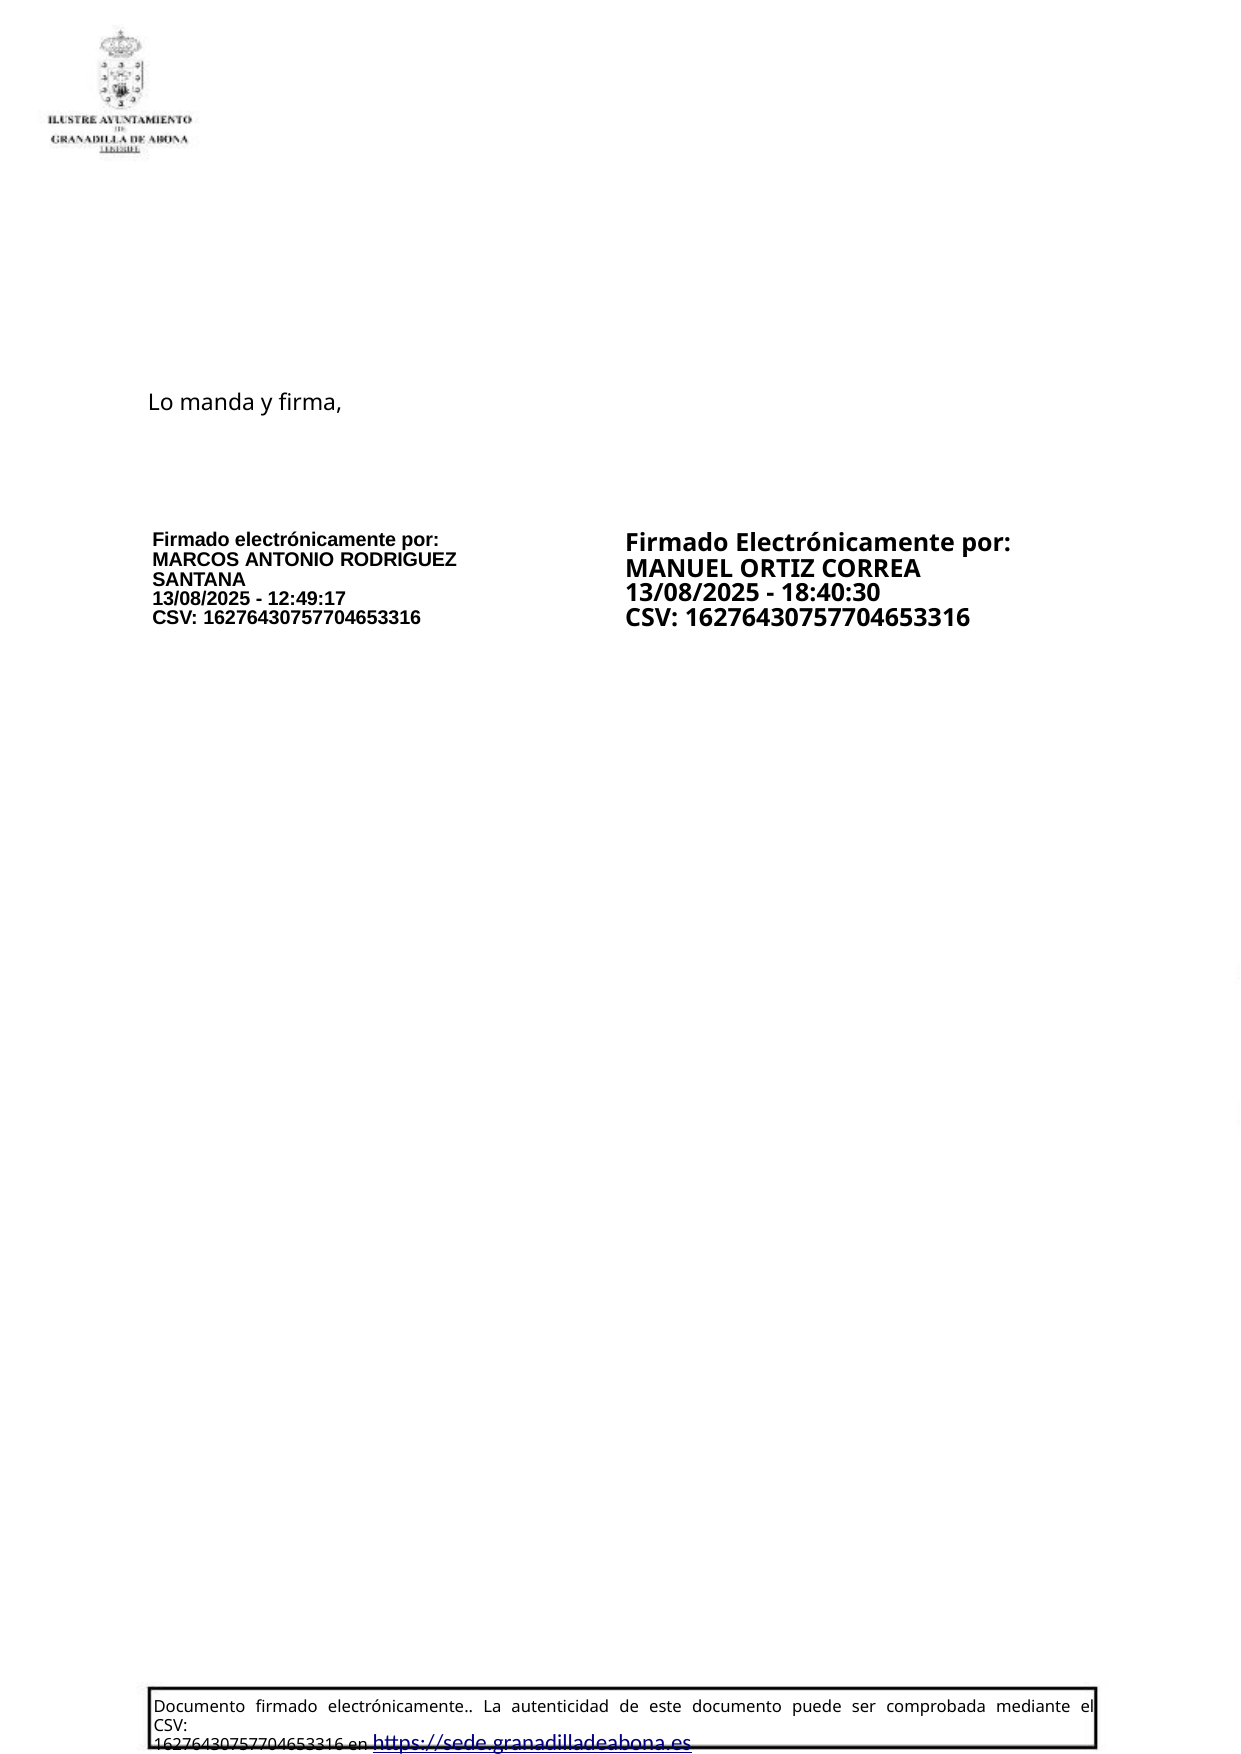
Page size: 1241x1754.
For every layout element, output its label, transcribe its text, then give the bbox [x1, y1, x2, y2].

text Lo manda y firma, [148, 390, 356, 415]
text Documento firmado electrónicamente.. La autenticidad de este documento puede ser comprobada mediante el CSV: [153, 1697, 1113, 1735]
text 1 [625, 579, 639, 604]
text 3/08/2025 - 12:49:17 [163, 587, 370, 607]
text SANTANA [152, 570, 482, 590]
text CSV: 16276430757704653316 [625, 604, 994, 632]
text 16276430757704653316 en https://sede.granadilladeabona.es [153, 1735, 1113, 1754]
text 3/08/2025 - 18:40:30 [639, 579, 897, 604]
text MARCOS ANTONIO RODRIGUEZ [152, 551, 482, 570]
text Firmado Electrónicamente por: [625, 529, 1019, 557]
text Firmado electrónicamente por: [152, 529, 482, 551]
text 1 [152, 587, 163, 607]
text CSV: 16276430757704653316 [152, 607, 446, 629]
text MANUEL ORTIZ CORREA [625, 557, 1019, 582]
